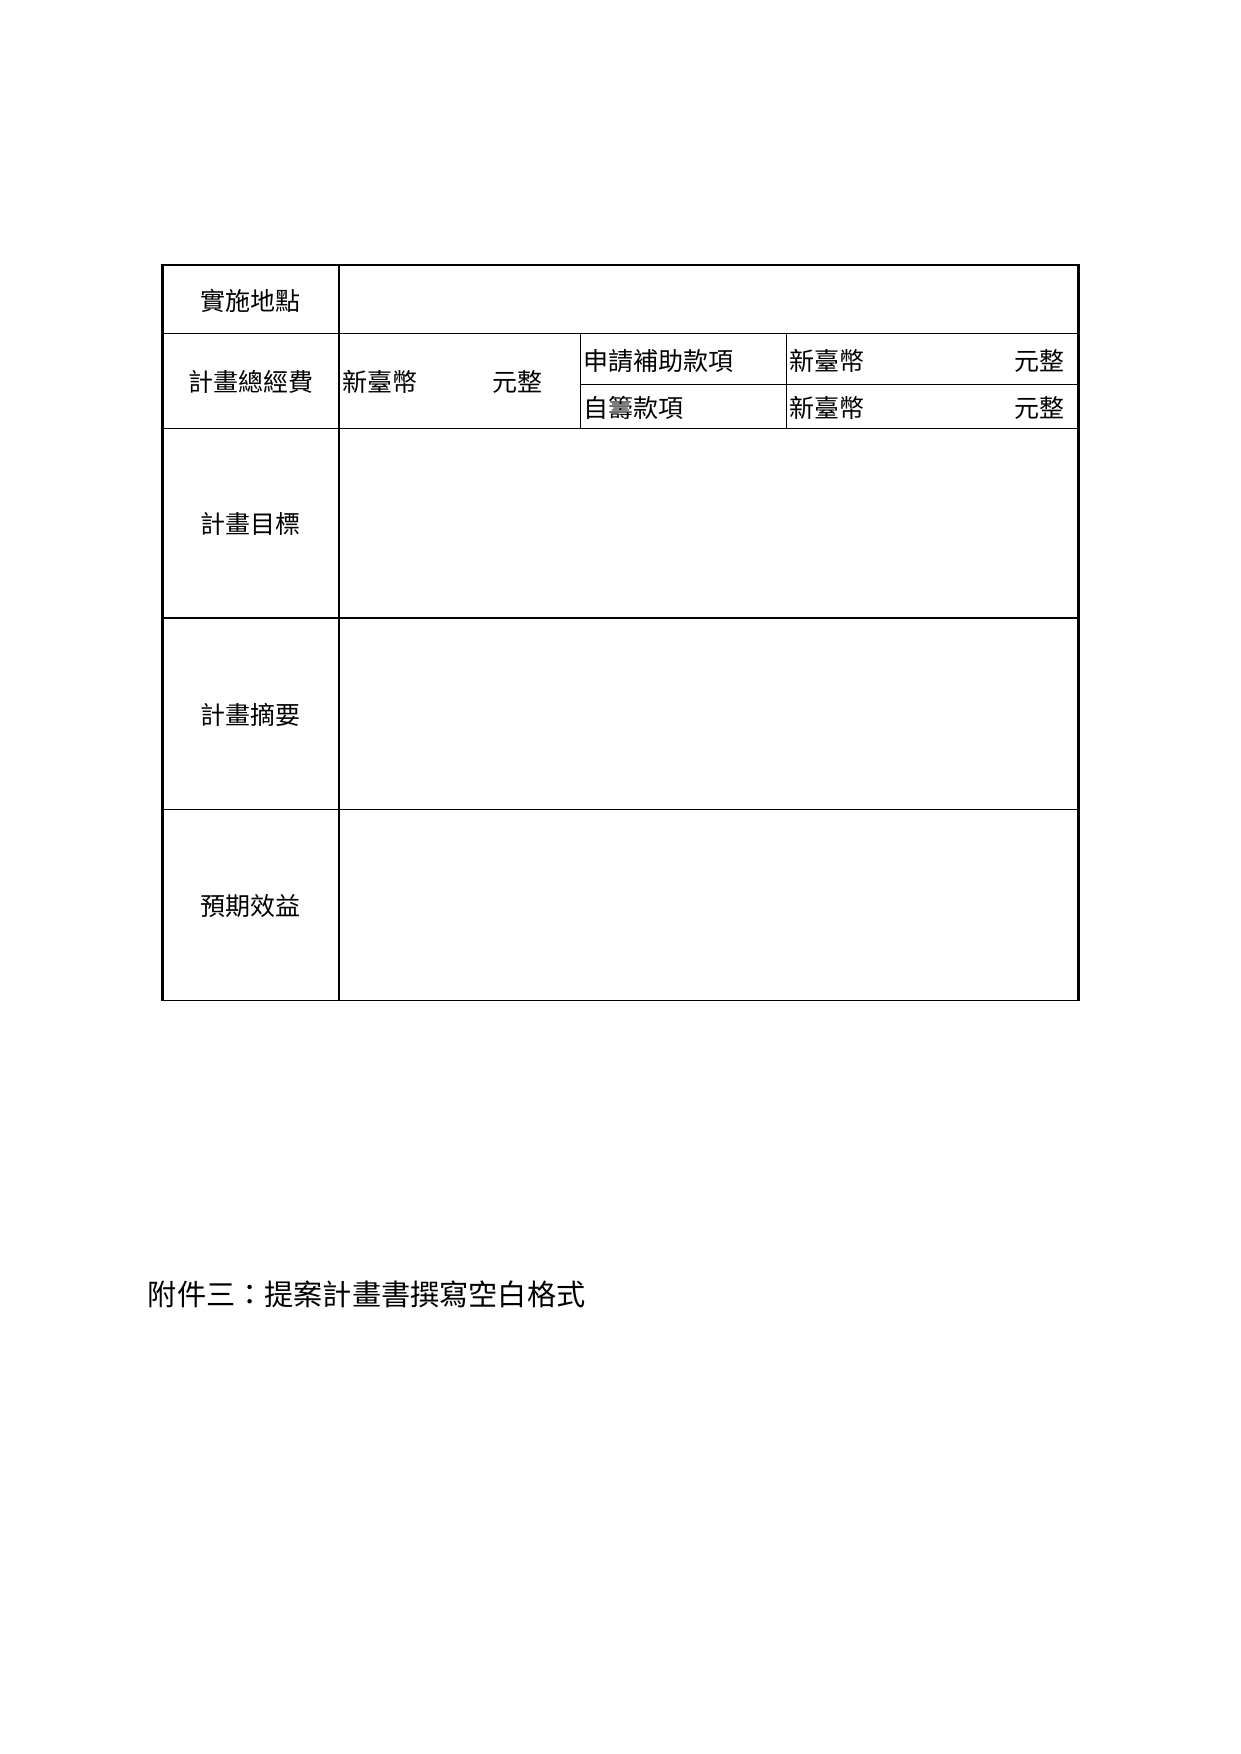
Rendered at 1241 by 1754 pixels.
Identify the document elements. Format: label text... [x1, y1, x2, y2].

table_cell 預期效益 [164, 810, 338, 1000]
table_cell [340, 266, 1077, 333]
table_cell 計畫摘要 [164, 619, 338, 808]
table_cell [340, 429, 1077, 617]
table_cell 新臺幣 元整 [787, 334, 1077, 384]
table_cell 實施地點 [164, 266, 338, 333]
table_cell 計畫總經費 [164, 334, 338, 427]
table_cell 新臺幣 元整 [340, 334, 580, 427]
table_cell 申請補助款項 [581, 334, 786, 384]
table_cell [340, 810, 1077, 1000]
text 附件三：提案計畫書撰寫空白格式 [148, 1251, 1093, 1313]
table_cell 計畫目標 [164, 429, 338, 617]
table_cell [340, 619, 1077, 808]
table_cell 新臺幣 元整 [787, 385, 1077, 427]
table_cell 自籌款項 [581, 385, 786, 427]
